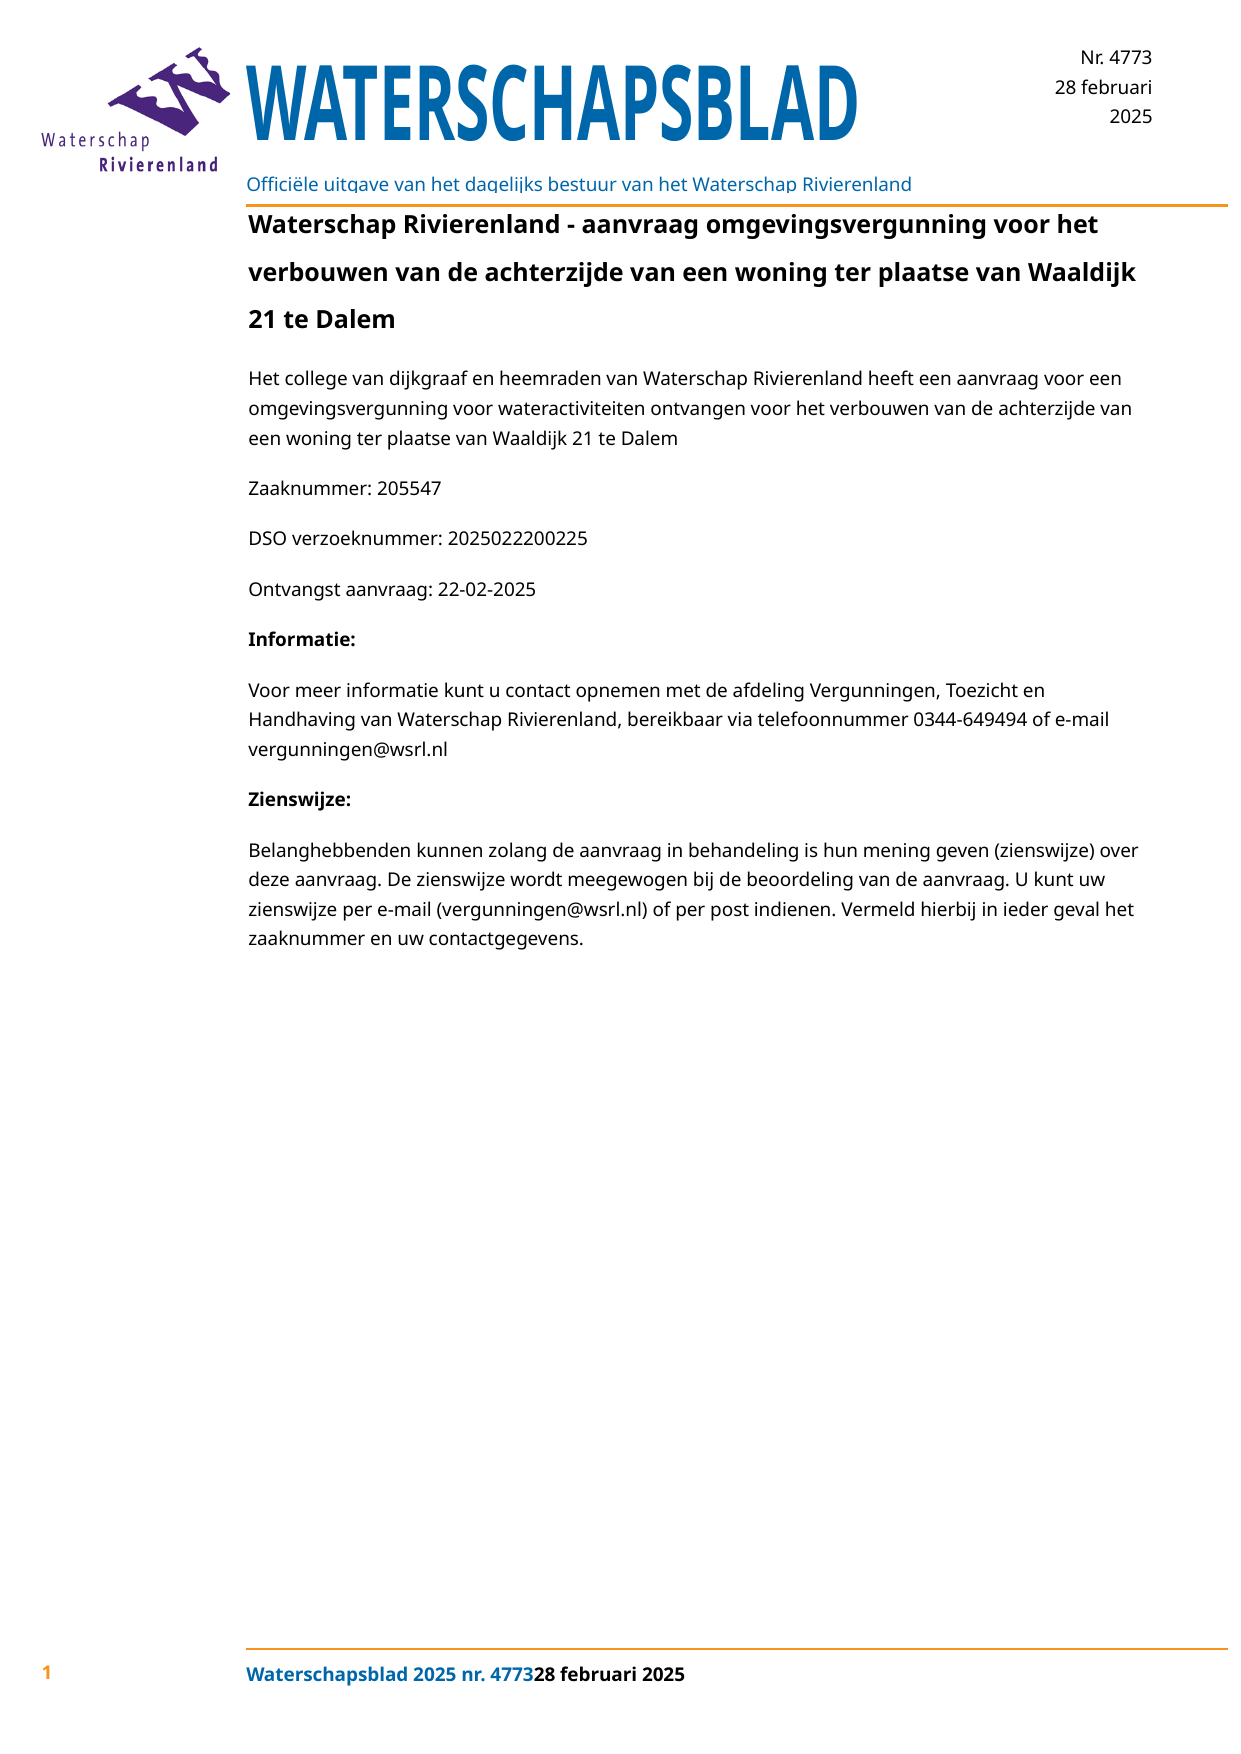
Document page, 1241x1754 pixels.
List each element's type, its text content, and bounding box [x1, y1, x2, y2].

picture [41, 47, 231, 172]
text Zienswijze: [248, 786, 1152, 812]
text Het college van dijkgraaf en heemraden van Waterschap Rivierenland heeft een aanvraag voor een omgevingsvergunning voor wateractiviteiten ontvangen voor het verbouwen van de achterzijde van een woning ter plaatse van Waaldijk 21 te Dalem [248, 366, 1152, 450]
text Informatie: [248, 626, 1152, 652]
text Ontvangst aanvraag: 22-02-2025 [248, 576, 1152, 602]
text Voor meer informatie kunt u contact opnemen met de afdeling Vergunningen, Toezicht en Handhaving van Waterschap Rivierenland, bereikbaar via telefoonnummer 0344-649494 of e-mail vergunningen@wsrl.nl [248, 677, 1152, 762]
text DSO verzoeknummer: 2025022200225 [248, 526, 1152, 551]
text Zaaknummer: 205547 [248, 475, 1152, 501]
text Belanghebbenden kunnen zolang de aanvraag in behandeling is hun mening geven (zienswijze) over deze aanvraag. De zienswijze wordt meegewogen bij de beoordeling van de aanvraag. U kunt uw zienswijze per e-mail (vergunningen@wsrl.nl) of per post indienen. Vermeld hierbij in ieder geval het zaaknummer en uw contactgegevens. [248, 837, 1152, 951]
text Waterschap Rivierenland - aanvraag omgevingsvergunning voor het verbouwen van de achterzijde van een woning ter plaatse van Waaldijk 21 te Dalem [248, 207, 1152, 336]
